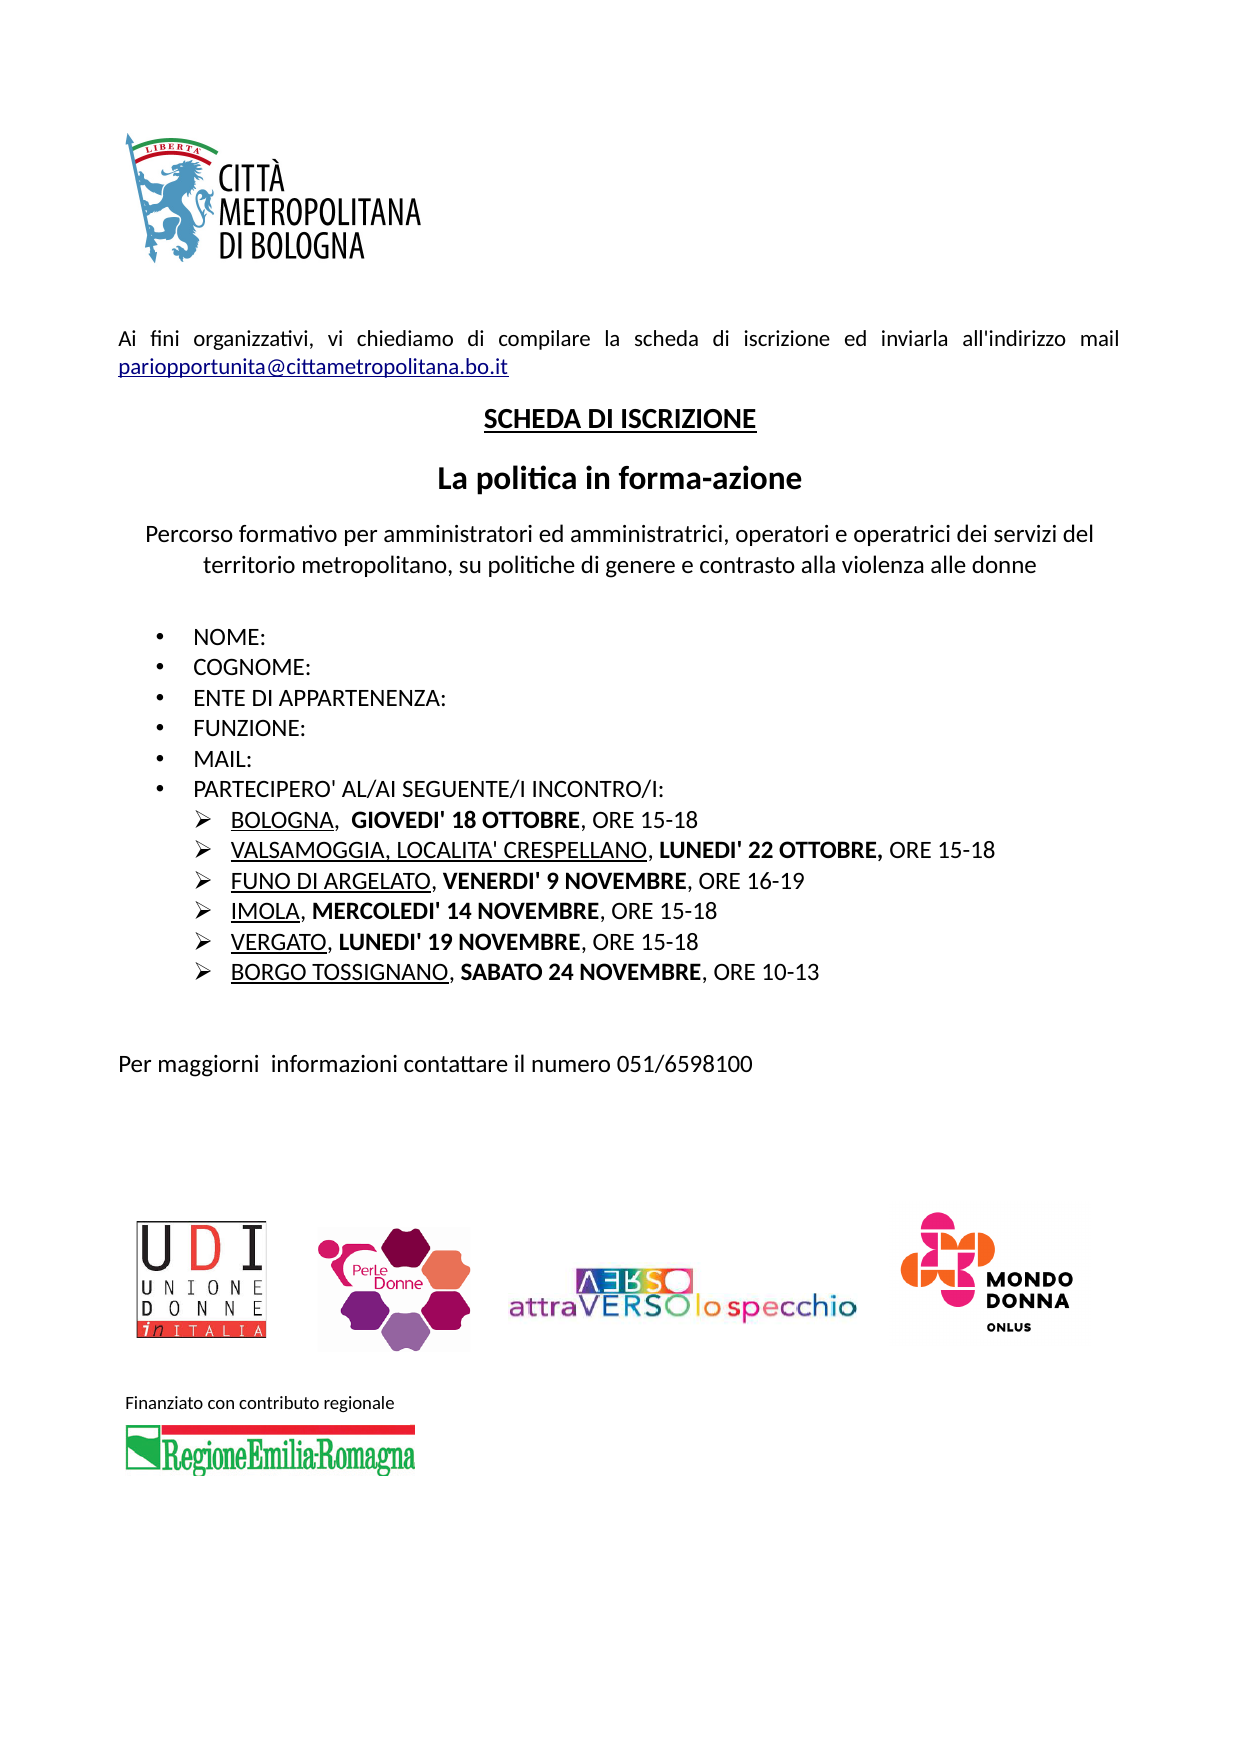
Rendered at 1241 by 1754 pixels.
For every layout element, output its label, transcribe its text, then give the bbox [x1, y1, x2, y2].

picture [125, 133, 422, 268]
list ENTE DI APPARTENENZA: [156, 682, 1122, 712]
list COGNOME: [156, 651, 1122, 682]
picture [136, 1221, 267, 1338]
text Ai fini organizzativi, vi chiediamo di compilare la scheda di iscrizione ed inviarla all'indirizzo mail pariopportunita@cittametropolitana.bo.it [118, 324, 1122, 380]
list BORGO TOSSIGNANO, SABATO 24 NOVEMBRE, ORE 10-13 [193, 956, 1122, 987]
text La politica in forma-azione [118, 457, 1122, 498]
text Percorso formativo per amministratori ed amministratrici, operatori e operatrici dei servizi del territorio metropolitano, su politiche di genere e contrasto alla violenza alle donne [118, 519, 1122, 580]
picture [889, 1201, 1092, 1346]
picture [317, 1227, 471, 1352]
list MAIL: [156, 743, 1122, 773]
text SCHEDA DI ISCRIZIONE [118, 401, 1122, 436]
list FUNZIONE: [156, 712, 1122, 743]
list VERGATO, LUNEDI' 19 NOVEMBRE, ORE 15-18 [193, 926, 1122, 956]
list FUNO DI ARGELATO, VENERDI' 9 NOVEMBRE, ORE 16-19 [193, 865, 1122, 895]
list NOME: [156, 621, 1122, 651]
list BOLOGNA, GIOVEDI' 18 OTTOBRE, ORE 15-18 [193, 804, 1122, 834]
text Per maggiorni informazioni contattare il numero 051/6598100 [118, 1048, 1122, 1078]
list VALSAMOGGIA, LOCALITA' CRESPELLANO, LUNEDI' 22 OTTOBRE, ORE 15-18 [193, 834, 1122, 865]
picture [506, 1241, 867, 1332]
text Finanziato con contributo regionale [125, 1391, 410, 1414]
list IMOLA, MERCOLEDI' 14 NOVEMBRE, ORE 15-18 [193, 895, 1122, 926]
list PARTECIPERO' AL/AI SEGUENTE/I INCONTRO/I: [156, 773, 1122, 804]
